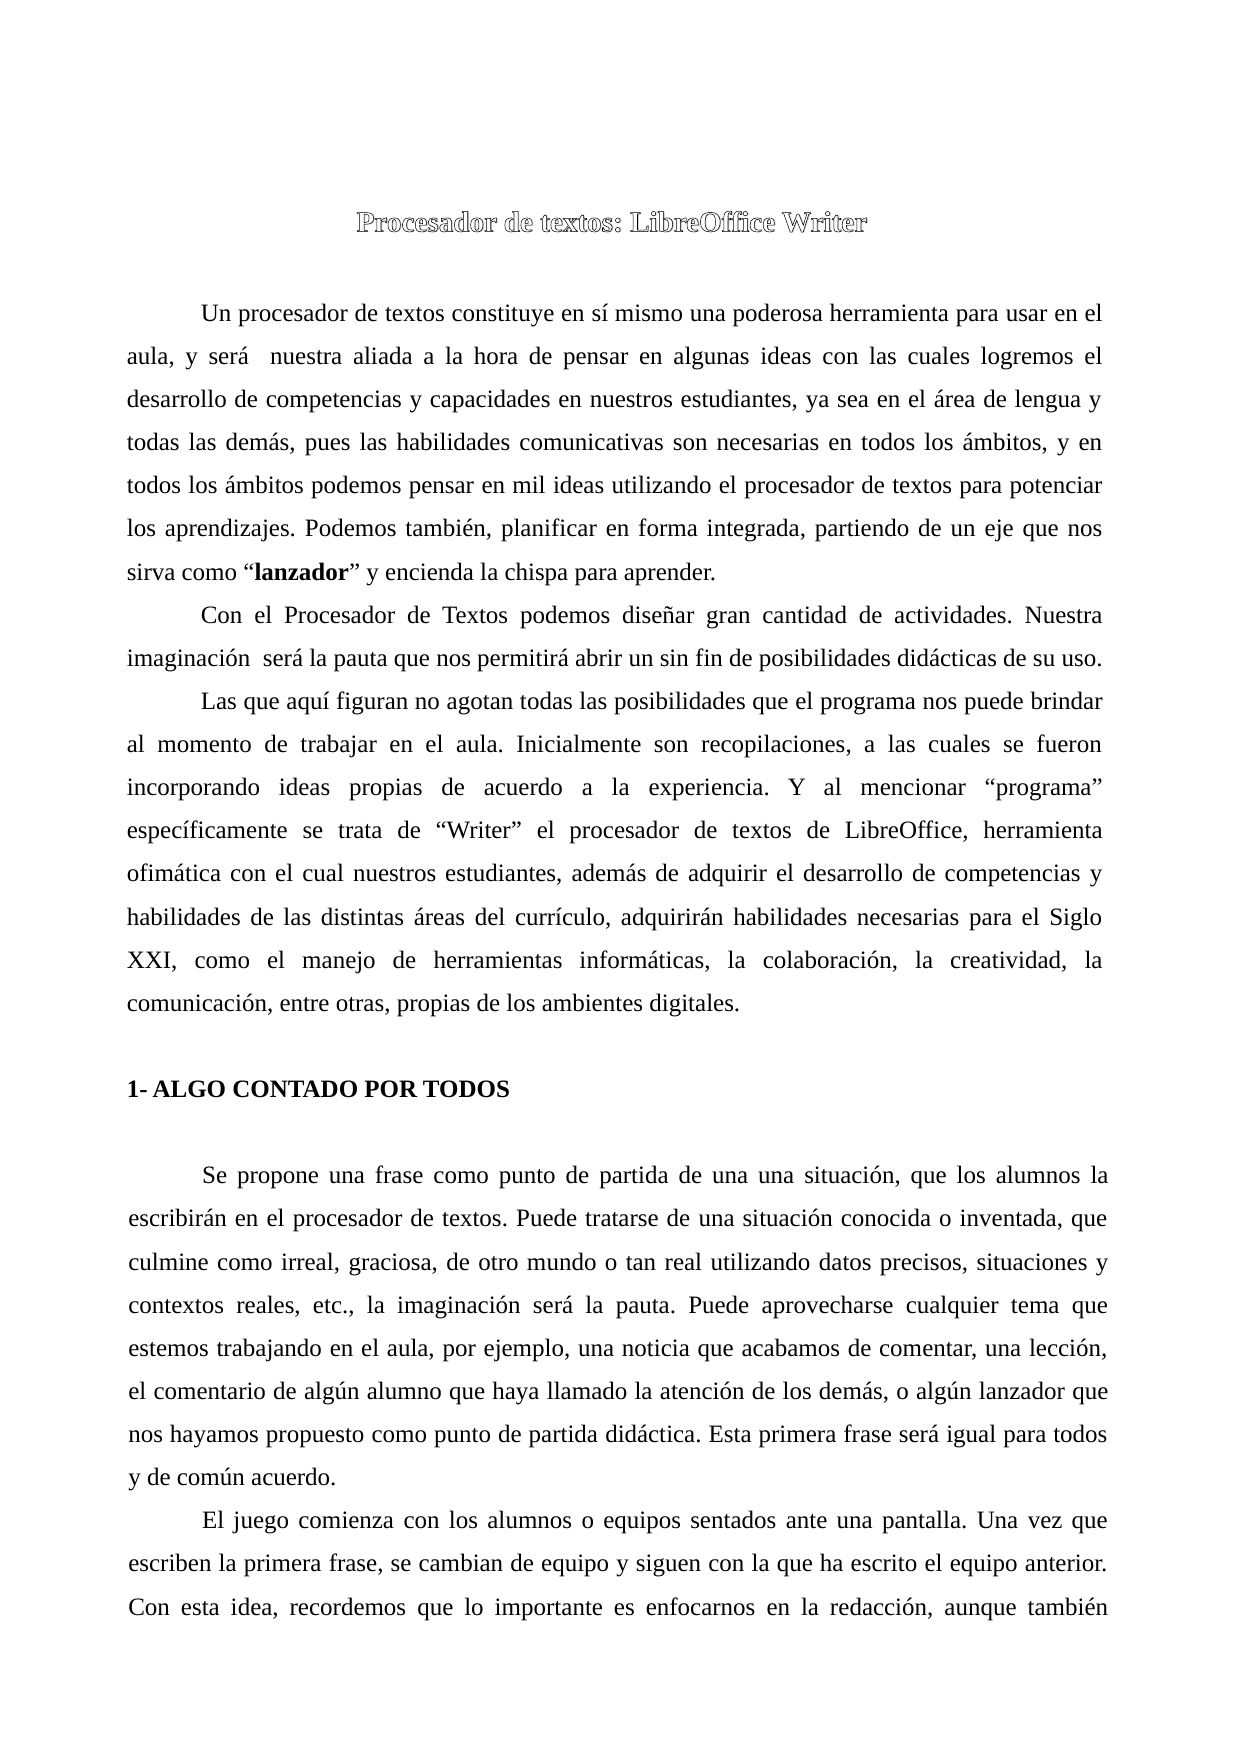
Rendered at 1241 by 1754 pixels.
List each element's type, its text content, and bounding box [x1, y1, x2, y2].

text El juego comienza con los alumnos o equipos sentados ante una pantalla. Una vez que escriben la primera frase, se cambian de equipo y siguen con la que ha escrito el equipo anterior. Con esta idea, recordemos que lo importante es enfocarnos en la redacción, aunque también [128, 1505, 1109, 1620]
text Se propone una frase como punto de partida de una una situación, que los alumnos la escribirán en el procesador de textos. Puede tratarse de una situación conocida o inventada, que culmine como irreal, graciosa, de otro mundo o tan real utilizando datos precisos, situaciones y contextos reales, etc., la imaginación será la pauta. Puede aprovecharse cualquier tema que estemos trabajando en el aula, por ejemplo, una noticia que acabamos de comentar, una lección, el comentario de algún alumno que haya llamado la atención de los demás, o algún lanzador que nos hayamos propuesto como punto de partida didáctica. Esta primera frase será igual para todos y de común acuerdo. [128, 1160, 1109, 1491]
text Las que aquí figuran no agotan todas las posibilidades que el programa nos puede brindar al momento de trabajar en el aula. Inicialmente son recopilaciones, a las cuales se fueron incorporando ideas propias de acuerdo a la experiencia. Y al mencionar “programa” específicamente se trata de “Writer” el procesador de textos de LibreOffice, herramienta ofimática con el cual nuestros estudiantes, además de adquirir el desarrollo de competencias y habilidades de las distintas áreas del currículo, adquirirán habilidades necesarias para el Siglo XXI, como el manejo de herramientas informáticas, la colaboración, la creatividad, la comunicación, entre otras, propias de los ambientes digitales. [127, 686, 1104, 1017]
text 1- ALGO CONTADO POR TODOS [127, 1074, 1104, 1103]
text Con el Procesador de Textos podemos diseñar gran cantidad de actividades. Nuestra imaginación será la pauta que nos permitirá abrir un sin fin de posibilidades didácticas de su uso. [127, 600, 1104, 672]
text Un procesador de textos constituye en sí mismo una poderosa herramienta para usar en el aula, y será nuestra aliada a la hora de pensar en algunas ideas con las cuales logremos el desarrollo de competencias y capacidades en nuestros estudiantes, ya sea en el área de lengua y todas las demás, pues las habilidades comunicativas son necesarias en todos los ámbitos, y en todos los ámbitos podemos pensar en mil ideas utilizando el procesador de textos para potenciar los aprendizajes. Podemos también, planificar en forma integrada, partiendo de un eje que nos sirva como “lanzador” y encienda la chispa para aprender. [127, 298, 1104, 585]
text Procesador de textos: LibreOffice Writer [127, 204, 1104, 238]
